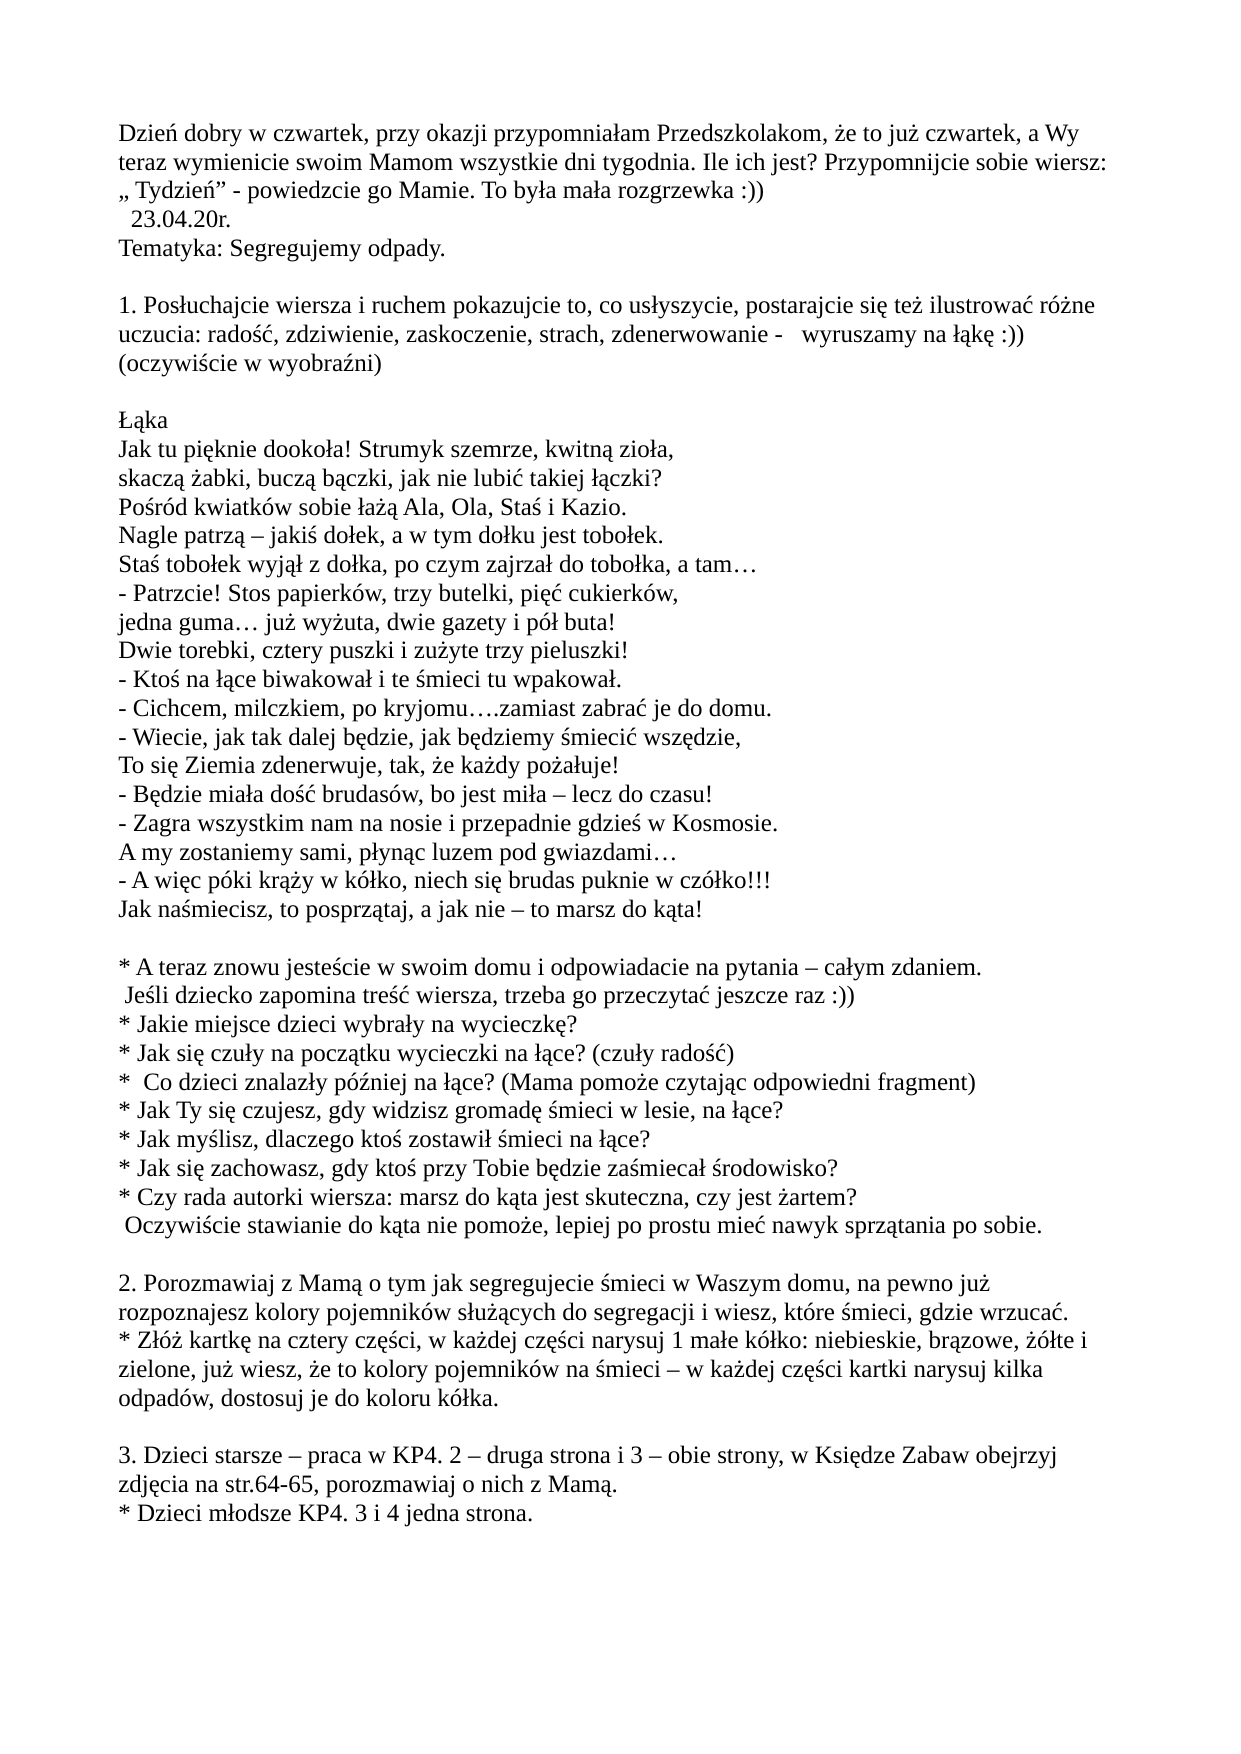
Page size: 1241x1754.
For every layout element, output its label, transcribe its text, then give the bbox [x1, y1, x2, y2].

text - Patrzcie! Stos papierków, trzy butelki, pięć cukierków, [118, 578, 1122, 607]
text - Będzie miała dość brudasów, bo jest miła – lecz do czasu! [118, 779, 1122, 808]
text Jeśli dziecko zapomina treść wiersza, trzeba go przeczytać jeszcze raz :)) [118, 981, 1122, 1009]
text * Złóż kartkę na cztery części, w każdej części narysuj 1 małe kółko: niebieskie, brązowe, żółte i zielone, już wiesz, że to kolory pojemników na śmieci – w każdej części kartki narysuj kilka odpadów, dostosuj je do koloru kółka. [118, 1326, 1122, 1412]
text Nagle patrzą – jakiś dołek, a w tym dołku jest tobołek. [118, 521, 1122, 549]
text Dzień dobry w czwartek, przy okazji przypomniałam Przedszkolakom, że to już czwartek, a Wy teraz wymienicie swoim Mamom wszystkie dni tygodnia. Ile ich jest? Przypomnijcie sobie wiersz: [118, 118, 1122, 176]
text * Czy rada autorki wiersza: marsz do kąta jest skuteczna, czy jest żartem? [118, 1182, 1122, 1211]
text 1. Posłuchajcie wiersza i ruchem pokazujcie to, co usłyszycie, postarajcie się też ilustrować różne uczucia: radość, zdziwienie, zaskoczenie, strach, zdenerwowanie - wyruszamy na łąkę :)) (oczywiście w wyobraźni) [118, 291, 1122, 377]
text To się Ziemia zdenerwuje, tak, że każdy pożałuje! [118, 751, 1122, 779]
text - Cichcem, milczkiem, po kryjomu….zamiast zabrać je do domu. [118, 693, 1122, 722]
text 3. Dzieci starsze – praca w KP4. 2 – druga strona i 3 – obie strony, w Księdze Zabaw obejrzyj zdjęcia na str.64-65, porozmawiaj o nich z Mamą. [118, 1441, 1122, 1498]
text „ Tydzień” - powiedzcie go Mamie. To była mała rozgrzewka :)) [118, 176, 1122, 204]
text - Ktoś na łące biwakował i te śmieci tu wpakował. [118, 664, 1122, 693]
text Łąka [118, 406, 1122, 434]
text * Co dzieci znalazły później na łące? (Mama pomoże czytając odpowiedni fragment) [118, 1067, 1122, 1096]
text * A teraz znowu jesteście w swoim domu i odpowiadacie na pytania – całym zdaniem. [118, 952, 1122, 981]
text Pośród kwiatków sobie łażą Ala, Ola, Staś i Kazio. [118, 492, 1122, 521]
text * Jak Ty się czujesz, gdy widzisz gromadę śmieci w lesie, na łące? [118, 1096, 1122, 1124]
text Oczywiście stawianie do kąta nie pomoże, lepiej po prostu mieć nawyk sprzątania po sobie. [118, 1211, 1122, 1239]
text 23.04.20r. [118, 204, 1122, 233]
text - Zagra wszystkim nam na nosie i przepadnie gdzieś w Kosmosie. [118, 808, 1122, 837]
text * Dzieci młodsze KP4. 3 i 4 jedna strona. [118, 1498, 1122, 1527]
text * Jakie miejsce dzieci wybrały na wycieczkę? [118, 1009, 1122, 1038]
text * Jak się zachowasz, gdy ktoś przy Tobie będzie zaśmiecał środowisko? [118, 1153, 1122, 1182]
text jedna guma… już wyżuta, dwie gazety i pół buta! [118, 607, 1122, 636]
text A my zostaniemy sami, płynąc luzem pod gwiazdami… [118, 837, 1122, 866]
text Staś tobołek wyjął z dołka, po czym zajrzał do tobołka, a tam… [118, 549, 1122, 578]
text Dwie torebki, cztery puszki i zużyte trzy pieluszki! [118, 636, 1122, 664]
text Jak naśmiecisz, to posprzątaj, a jak nie – to marsz do kąta! [118, 894, 1122, 923]
text * Jak się czuły na początku wycieczki na łące? (czuły radość) [118, 1038, 1122, 1067]
text Jak tu pięknie dookoła! Strumyk szemrze, kwitną zioła, [118, 434, 1122, 463]
text Tematyka: Segregujemy odpady. [118, 233, 1122, 262]
text * Jak myślisz, dlaczego ktoś zostawił śmieci na łące? [118, 1124, 1122, 1153]
text 2. Porozmawiaj z Mamą o tym jak segregujecie śmieci w Waszym domu, na pewno już rozpoznajesz kolory pojemników służących do segregacji i wiesz, które śmieci, gdzie wrzucać. [118, 1268, 1122, 1326]
text - A więc póki krąży w kółko, niech się brudas puknie w czółko!!! [118, 866, 1122, 894]
text skaczą żabki, buczą bączki, jak nie lubić takiej łączki? [118, 463, 1122, 492]
text - Wiecie, jak tak dalej będzie, jak będziemy śmiecić wszędzie, [118, 722, 1122, 751]
